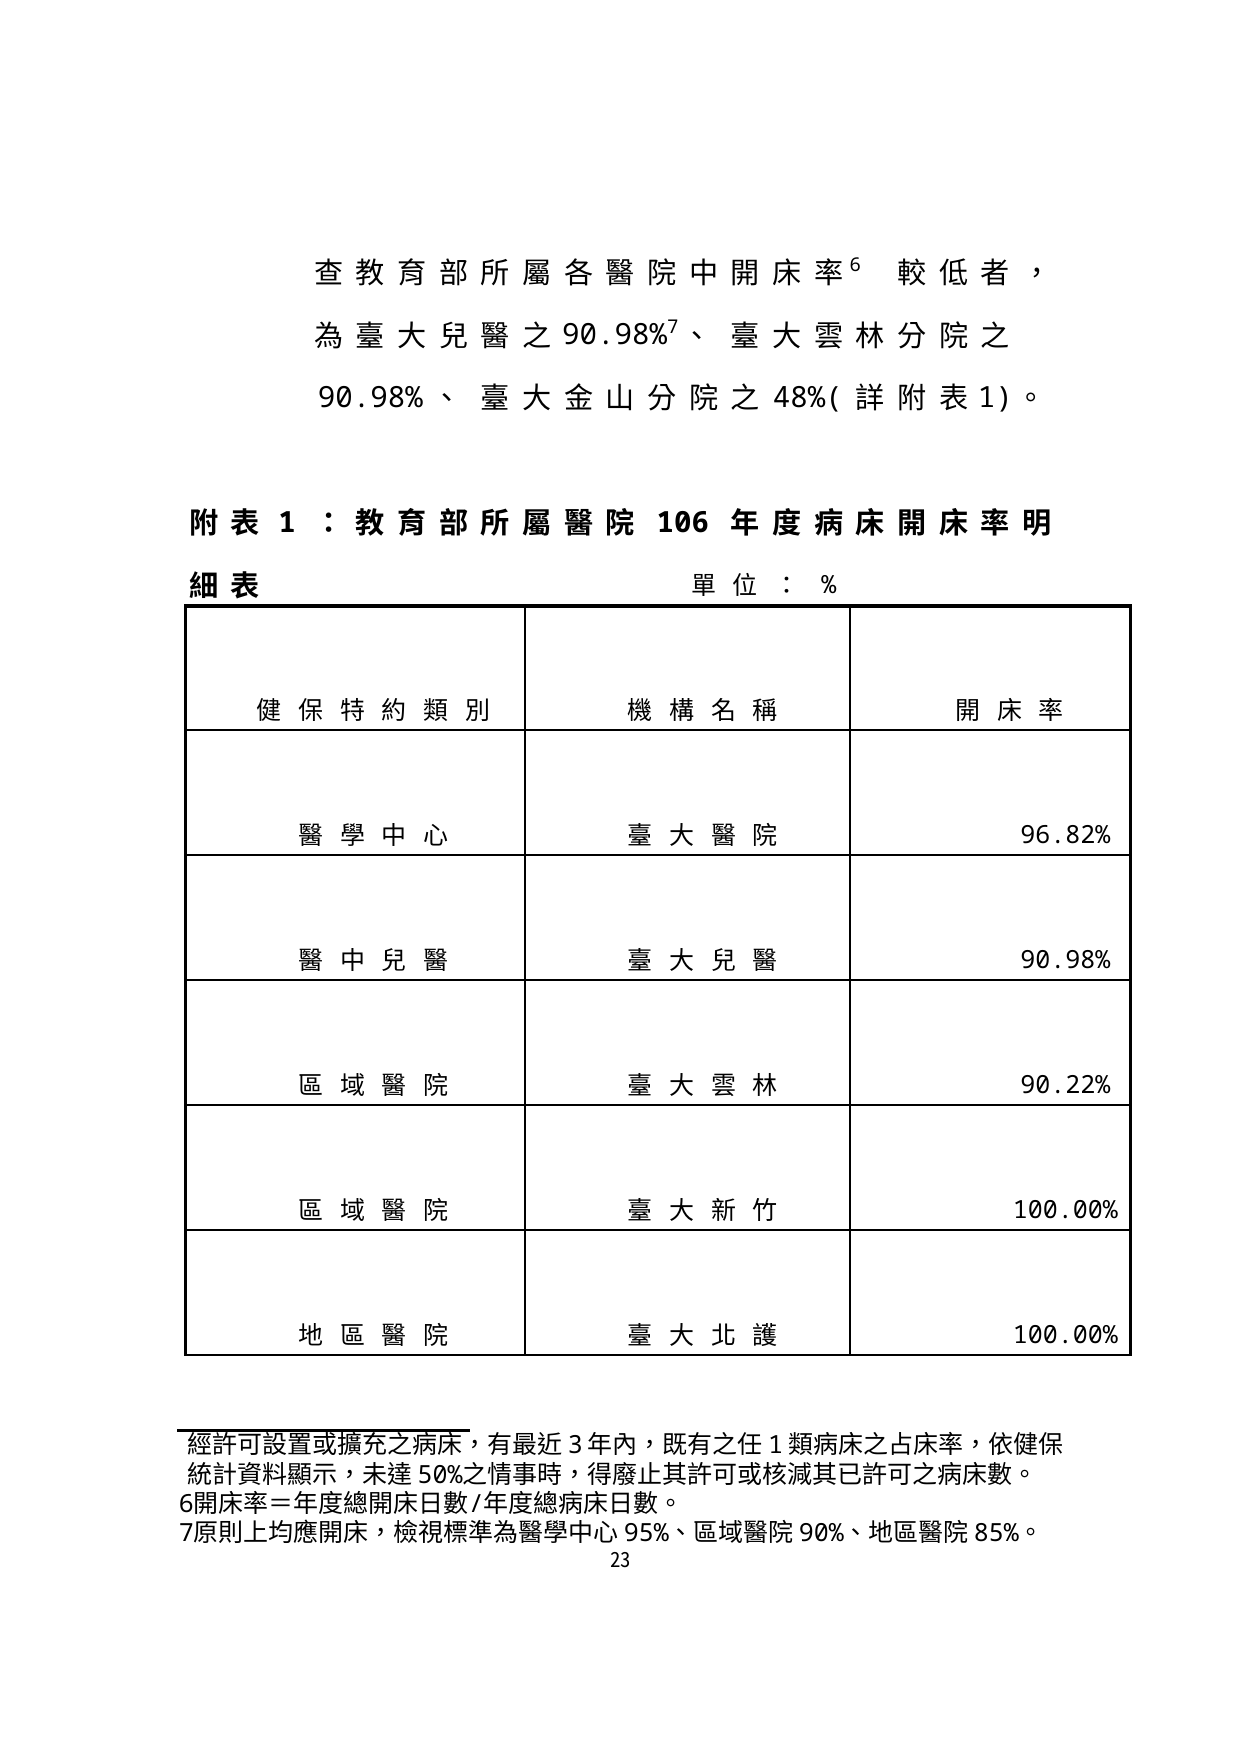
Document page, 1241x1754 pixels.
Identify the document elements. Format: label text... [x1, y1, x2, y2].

table_cell 地區醫院 [187, 1231, 524, 1354]
table_cell 臺大醫院 [526, 731, 849, 854]
text 原則上均應開床，檢視標準為醫學中心95%、區域醫院90%、地區醫院85%。 [179, 1518, 1063, 1547]
table_cell 區域醫院 [187, 981, 524, 1104]
table_header 開床率 [851, 608, 1129, 729]
table_cell 100.00% [851, 1106, 1129, 1229]
table_header 機構名稱 [526, 608, 849, 729]
table_cell 90.22% [851, 981, 1129, 1104]
table_cell 臺大兒醫 [526, 856, 849, 979]
table_cell 臺大北護 [526, 1231, 849, 1354]
text 各公立醫院興建營運係按醫療法等規範及有關計畫辦理，其設置之各類病床倘無法開床營運，或係因前揭計畫規劃欠當，或有人力不足及醫療環境改變而醫院管理欠當情形等，均使資產閒置未有效運用，發生增加成本負擔情形，甚可能影響占床率致遭核減病床數，恐降低經營績效。查教育部所屬各醫院中開床率較低者，為臺大兒醫之90.98%、臺大雲林分院之90.98%、臺大金山分院之48%(詳附表1)。 [271, 229, 1058, 417]
table_cell 臺大雲林 [526, 981, 849, 1104]
table_cell 醫中兒醫 [187, 856, 524, 979]
table_cell 區域醫院 [187, 1106, 524, 1229]
text 開床率＝年度總開床日數/年度總病床日數。 [179, 1489, 1063, 1518]
table_cell 100.00% [851, 1231, 1129, 1354]
table_cell 臺大新竹 [526, 1106, 849, 1229]
table_cell 90.98% [851, 856, 1129, 979]
text 經許可設置或擴充之病床，有最近3年內，既有之任1類病床之占床率，依健保統計資料顯示，未達50%之情事時，得廢止其許可或核減其已許可之病床數。 [179, 1431, 1063, 1489]
table_cell 醫學中心 [187, 731, 524, 854]
text 附表1：教育部所屬醫院106年度病床開床率明細表 單位：% [183, 479, 1058, 604]
table_header 健保特約類別 [187, 608, 524, 729]
table_cell 96.82% [851, 731, 1129, 854]
